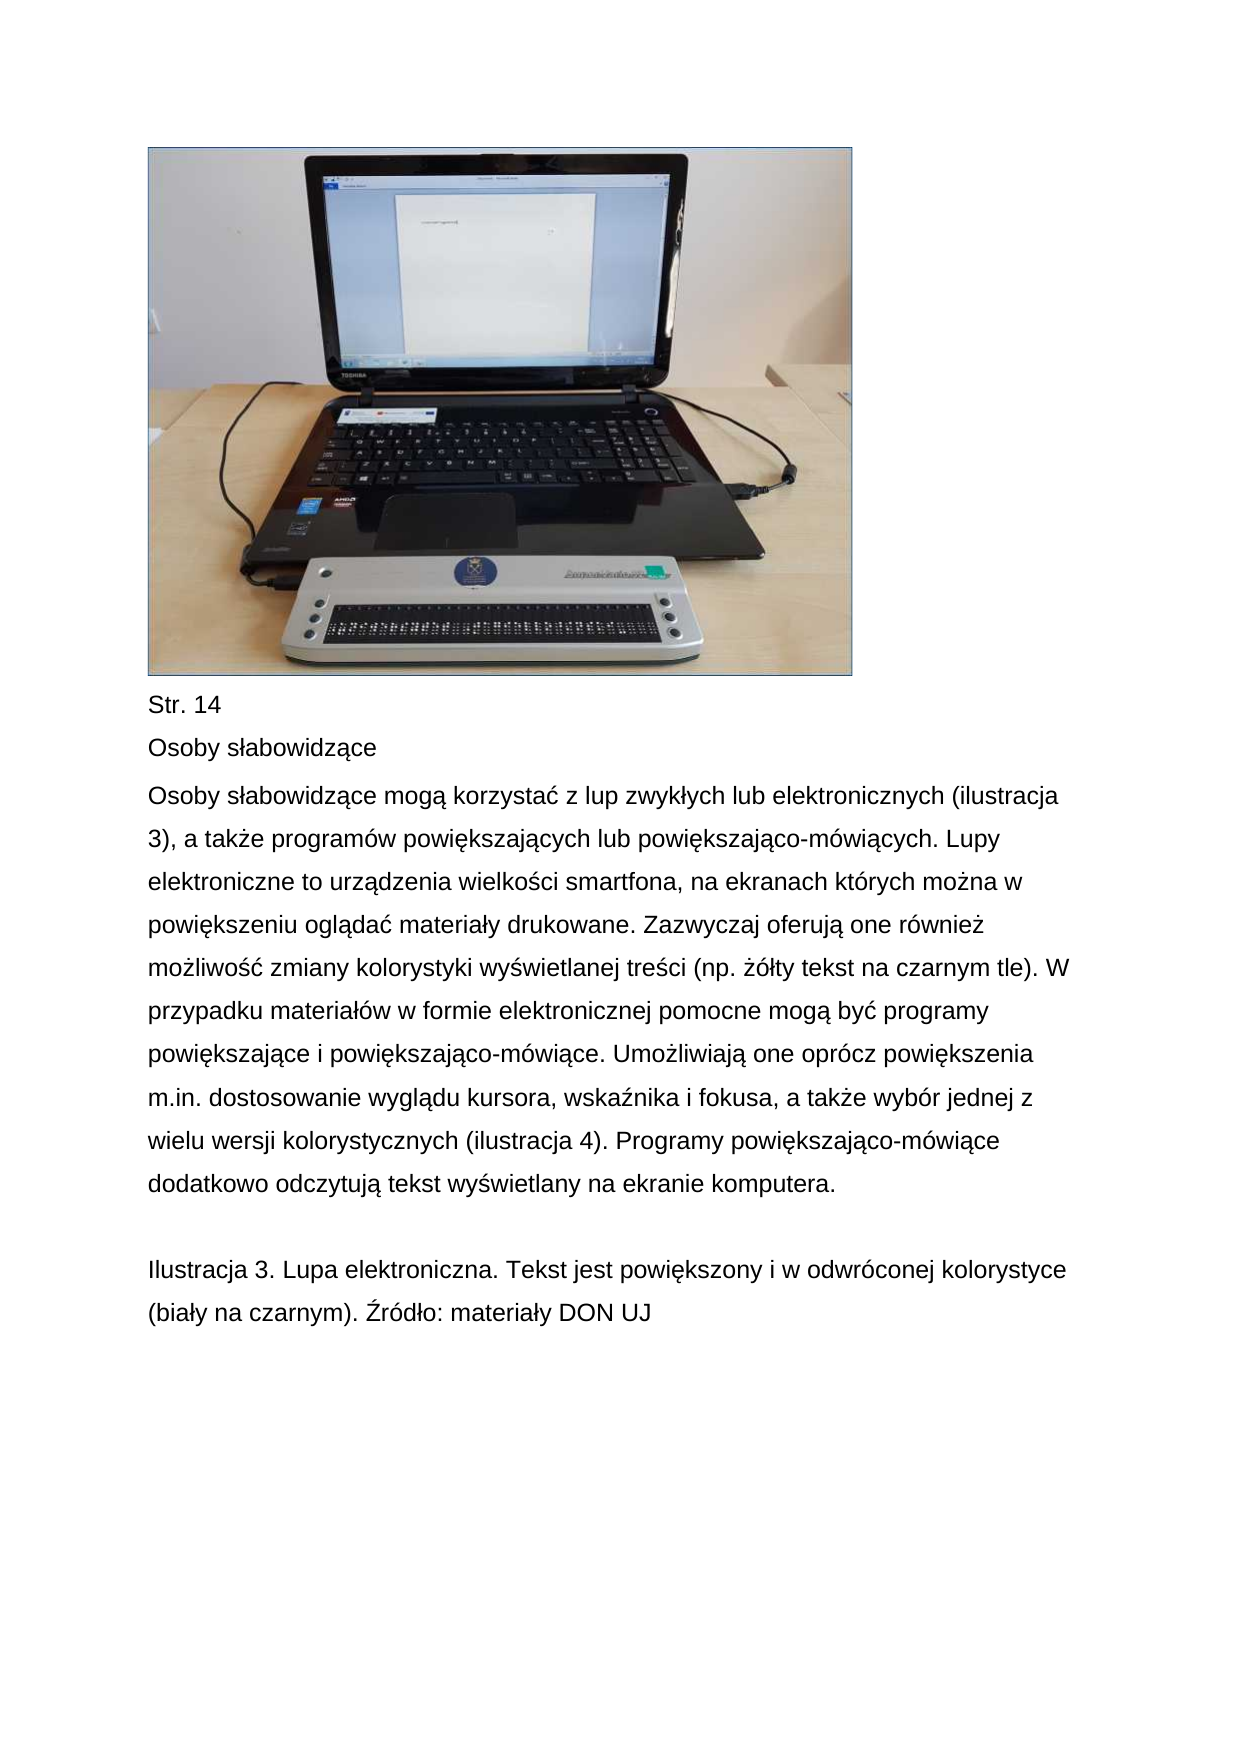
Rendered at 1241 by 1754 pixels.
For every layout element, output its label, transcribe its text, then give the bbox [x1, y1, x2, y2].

picture [147, 147, 853, 676]
text Ilustracja 3. Lupa elektroniczna. Tekst jest powiększony i w odwróconej kolorystyce (biały na czarnym). Źródło: materiały DON UJ [148, 1255, 1093, 1327]
text Osoby słabowidzące mogą korzystać z lup zwykłych lub elektronicznych (ilustracja 3), a także programów powiększających lub powiększająco-mówiących. Lupy elektroniczne to urządzenia wielkości smartfona, na ekranach których można w powiększeniu oglądać materiały drukowane. Zazwyczaj oferują one również możliwość zmiany kolorystyki wyświetlanej treści (np. żółty tekst na czarnym tle). W przypadku materiałów w formie elektronicznej pomocne mogą być programy powiększające i powiększająco-mówiące. Umożliwiają one oprócz powiększenia m.in. dostosowanie wyglądu kursora, wskaźnika i fokusa, a także wybór jednej z wielu wersji kolorystycznych (ilustracja 4). Programy powiększająco-mówiące dodatkowo odczytują tekst wyświetlany na ekranie komputera. [148, 781, 1093, 1198]
text Str. 14 [148, 690, 1093, 719]
text Osoby słabowidzące [148, 733, 1093, 762]
